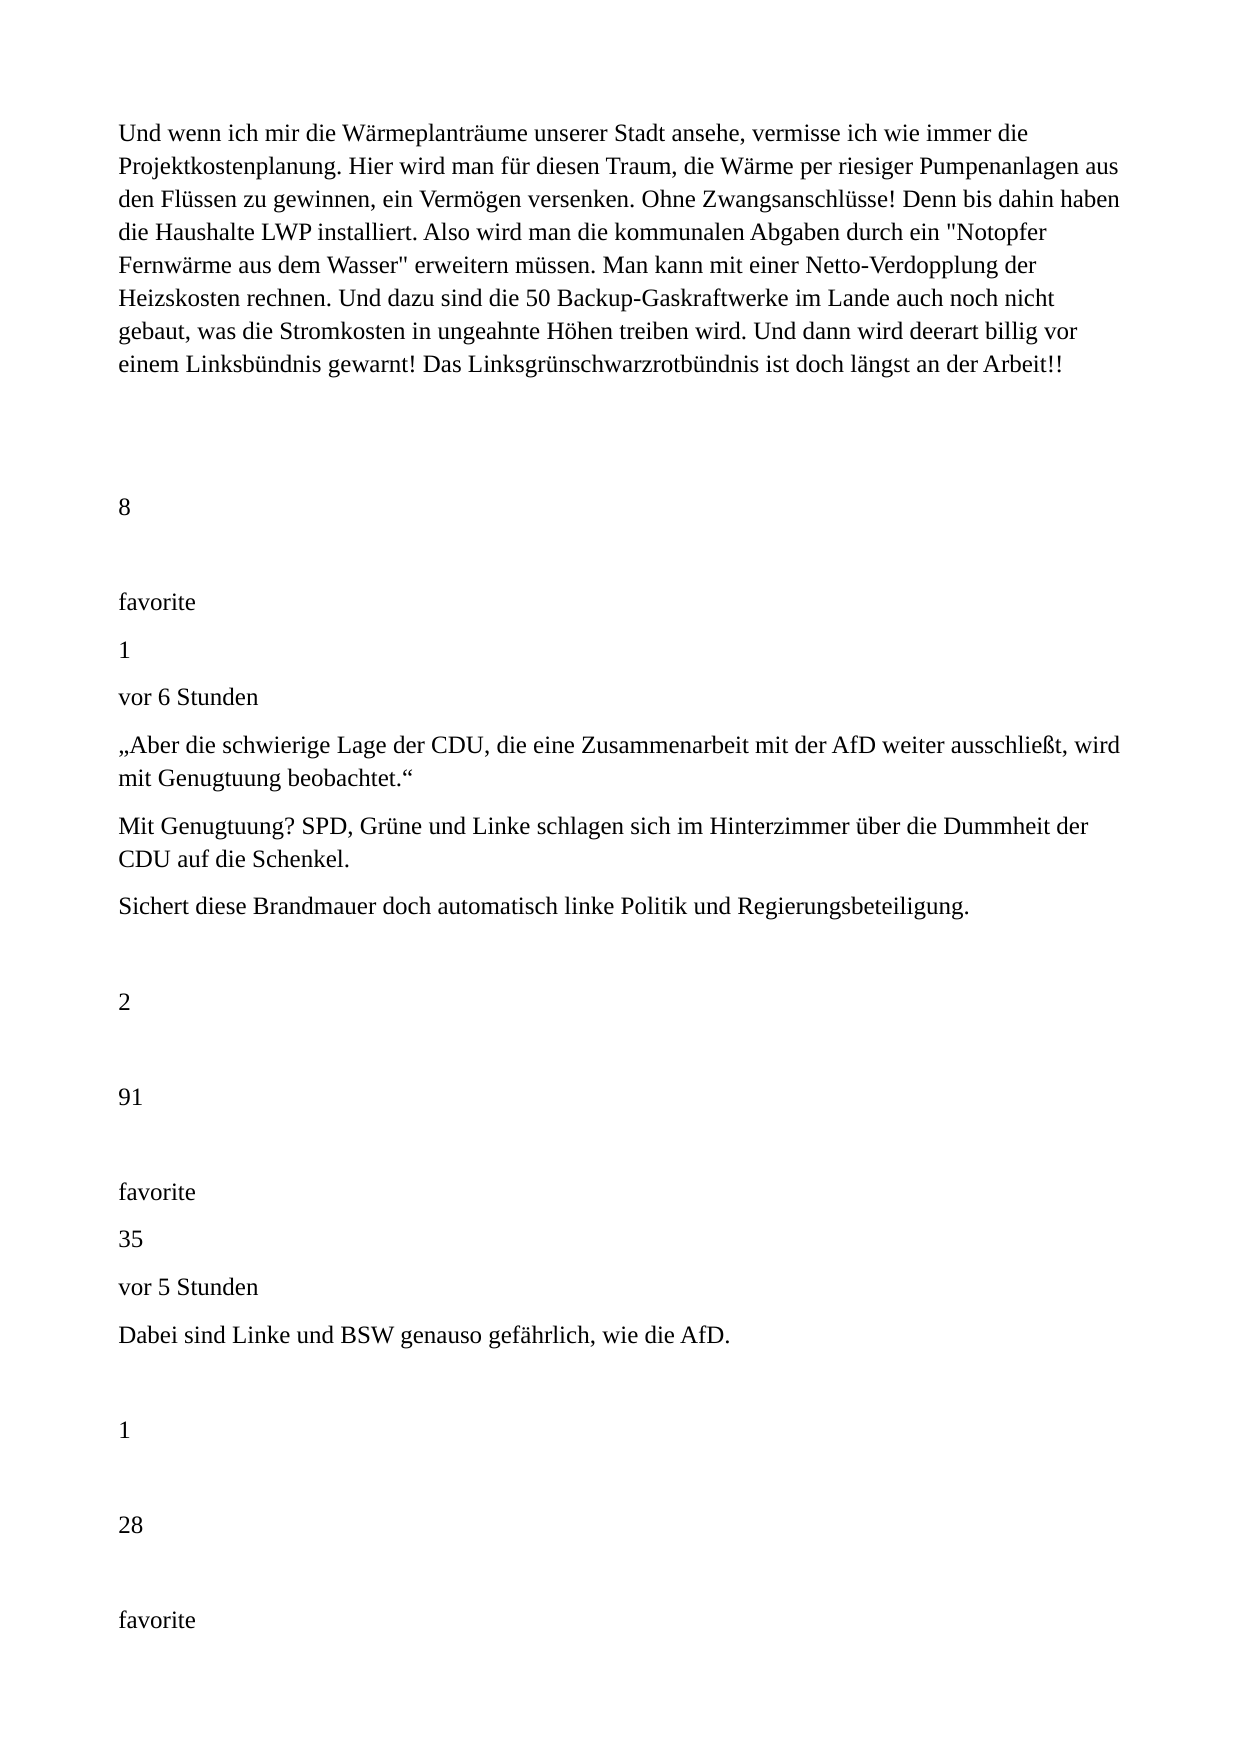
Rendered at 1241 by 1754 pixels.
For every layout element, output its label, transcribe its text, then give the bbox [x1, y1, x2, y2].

text vor 5 Stunden [118, 1272, 1122, 1301]
text favorite [118, 1177, 1122, 1206]
text 35 [118, 1224, 1122, 1253]
text 2 [118, 987, 1122, 1015]
text 1 [118, 1415, 1122, 1444]
text favorite [118, 587, 1122, 616]
text „Aber die schwierige Lage der CDU, die eine Zusammenarbeit mit der AfD weiter ausschließt, wird mit Genugtuung beobachtet.“ [118, 730, 1122, 792]
text Dabei sind Linke und BSW genauso gefährlich, wie die AfD. [118, 1320, 1122, 1348]
text 1 [118, 635, 1122, 664]
text Mit Genugtuung? SPD, Grüne und Linke schlagen sich im Hinterzimmer über die Dummheit der CDU auf die Schenkel. [118, 811, 1122, 872]
text Sichert diese Brandmauer doch automatisch linke Politik und Regierungsbeteiligung. [118, 891, 1122, 920]
text 8 [118, 492, 1122, 521]
text 91 [118, 1082, 1122, 1111]
text 28 [118, 1510, 1122, 1539]
text Und wenn ich mir die Wärmeplanträume unserer Stadt ansehe, vermisse ich wie immer die Projektkostenplanung. Hier wird man für diesen Traum, die Wärme per riesiger Pumpenanlagen aus den Flüssen zu gewinnen, ein Vermögen versenken. Ohne Zwangsanschlüsse! Denn bis dahin haben die Haushalte LWP installiert. Also wird man die kommunalen Abgaben durch ein "Notopfer Fernwärme aus dem Wasser" erweitern müssen. Man kann mit einer Netto-Verdopplung der Heizskosten rechnen. Und dazu sind die 50 Backup-Gaskraftwerke im Lande auch noch nicht gebaut, was die Stromkosten in ungeahnte Höhen treiben wird. Und dann wird deerart billig vor einem Linksbündnis gewarnt! Das Linksgrünschwarzrotbündnis ist doch längst an der Arbeit!! [118, 118, 1122, 378]
text vor 6 Stunden [118, 682, 1122, 711]
text favorite [118, 1605, 1122, 1634]
